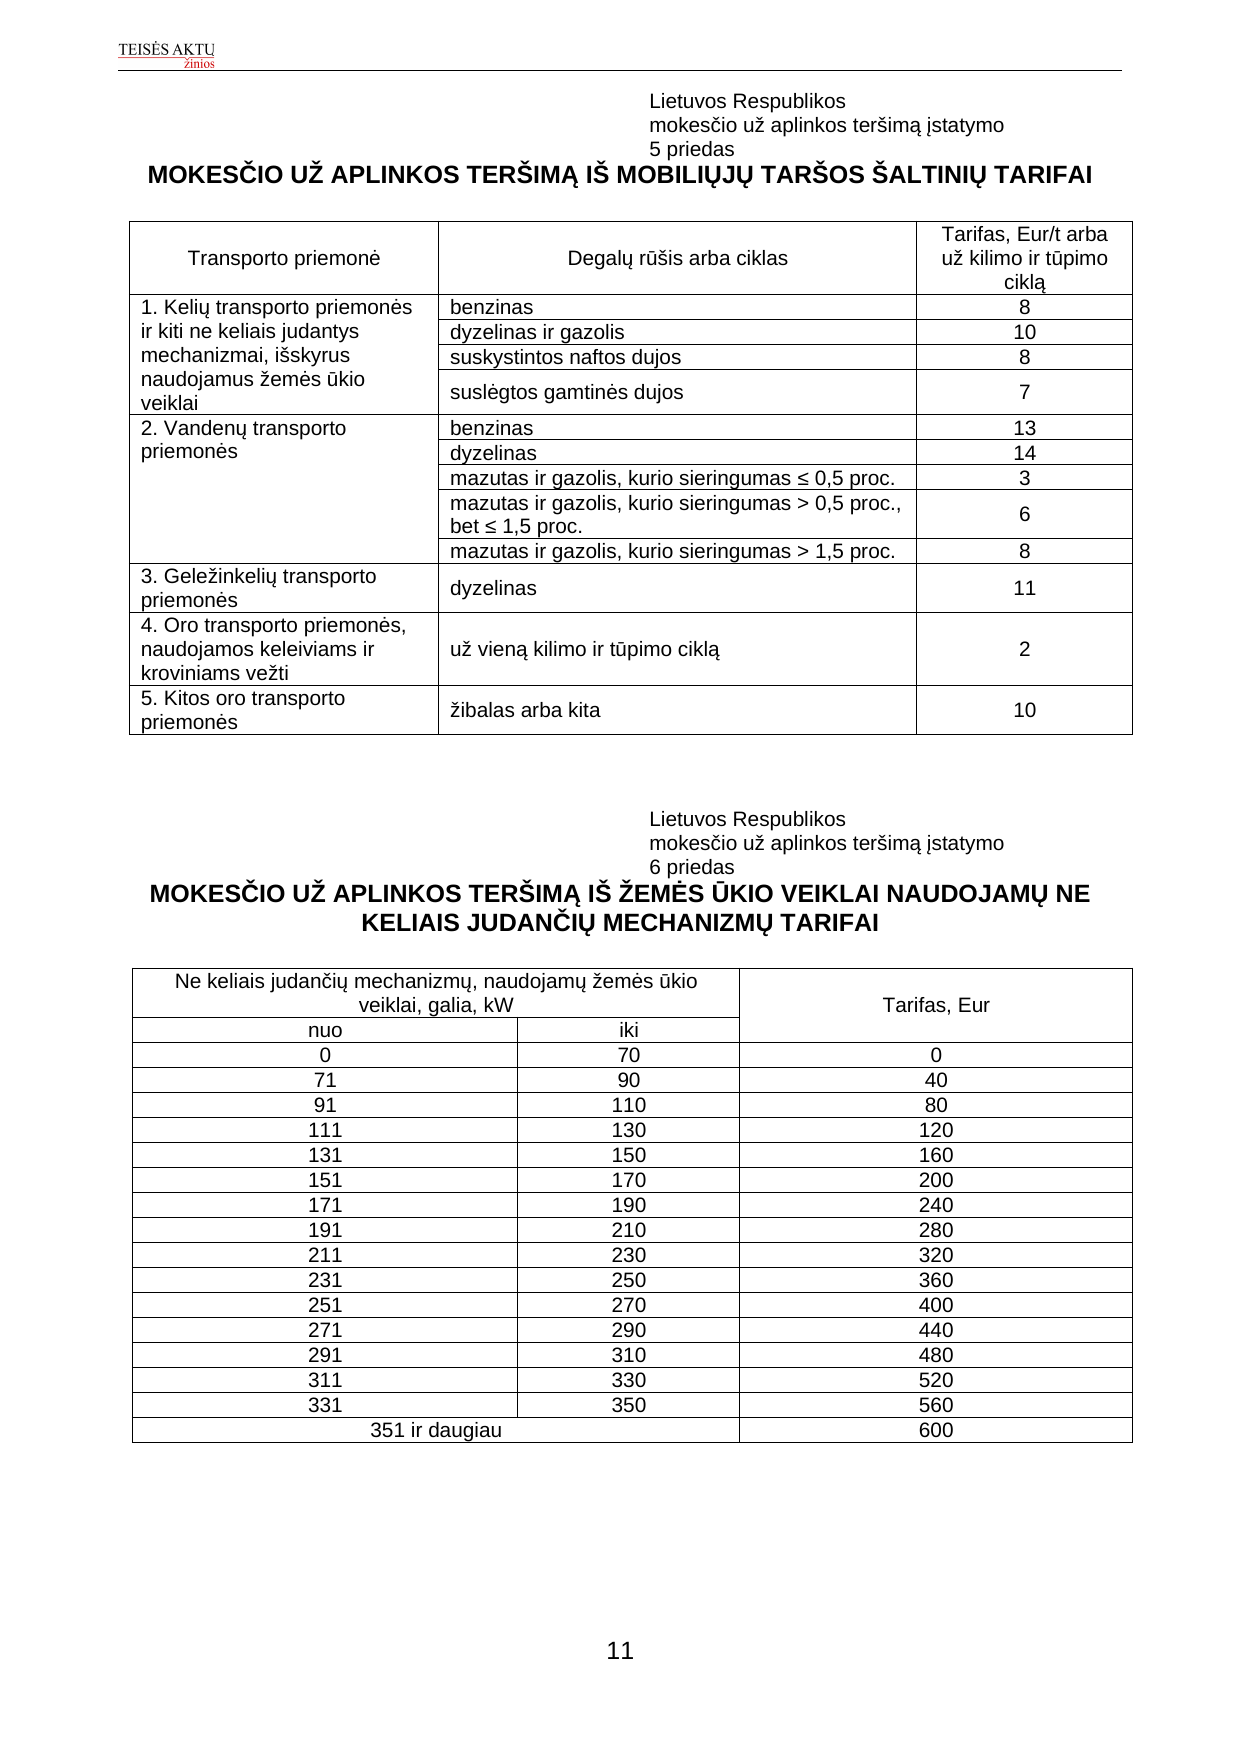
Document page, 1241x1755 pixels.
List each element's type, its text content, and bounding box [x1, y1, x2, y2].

table_cell 8 [917, 345, 1132, 368]
table_cell 111 [133, 1118, 517, 1142]
table_cell 2. Vandenų transporto priemonės [130, 415, 438, 563]
text MOKESČIO UŽ APLINKOS TERŠIMĄ IŠ MOBILIŲJŲ TARŠOS ŠALTINIŲ TARIFAI [118, 161, 1122, 189]
table_cell 191 [133, 1218, 517, 1242]
table_cell 240 [740, 1193, 1132, 1217]
table_cell 271 [133, 1318, 517, 1342]
table_cell 8 [917, 295, 1132, 318]
table_cell mazutas ir gazolis, kurio sieringumas > 1,5 proc. [439, 539, 916, 563]
table_cell 210 [518, 1218, 739, 1242]
table_cell dyzelinas [439, 440, 916, 464]
table_cell benzinas [439, 415, 916, 439]
table_cell 150 [518, 1143, 739, 1167]
table_cell mazutas ir gazolis, kurio sieringumas ≤ 0,5 proc. [439, 465, 916, 489]
table_cell 90 [518, 1068, 739, 1092]
table_cell 13 [917, 415, 1132, 439]
table_cell 311 [133, 1368, 517, 1392]
table_cell 331 [133, 1393, 517, 1417]
table_header Tarifas, Eur [740, 969, 1132, 1017]
table_cell 480 [740, 1343, 1132, 1367]
table_cell 400 [740, 1293, 1132, 1317]
table_cell 8 [917, 539, 1132, 563]
table_cell 211 [133, 1243, 517, 1267]
table_cell [740, 1017, 1132, 1042]
table_cell 71 [133, 1068, 517, 1092]
table_cell 10 [917, 320, 1132, 343]
table_cell 320 [740, 1243, 1132, 1267]
table_cell žibalas arba kita [439, 686, 916, 734]
table_cell dyzelinas ir gazolis [439, 320, 916, 343]
table_cell 0 [740, 1043, 1132, 1067]
table_cell 10 [917, 686, 1132, 734]
table_cell mazutas ir gazolis, kurio sieringumas > 0,5 proc., bet ≤ 1,5 proc. [439, 490, 916, 538]
table_cell benzinas [439, 295, 916, 318]
table_cell 5. Kitos oro transporto priemonės [130, 686, 438, 734]
table_cell 7 [917, 370, 1132, 414]
table_cell 0 [133, 1043, 517, 1067]
table_cell 40 [740, 1068, 1132, 1092]
table_cell 171 [133, 1193, 517, 1217]
table_cell 151 [133, 1168, 517, 1192]
text MOKESČIO UŽ APLINKOS TERŠIMĄ IŠ ŽEMĖS ŪKIO VEIKLAI NAUDOJAMŲ NE KELIAIS JUDANČIŲ MECHANIZMŲ TARIFAI [118, 879, 1122, 936]
table_cell 520 [740, 1368, 1132, 1392]
table_cell 120 [740, 1118, 1132, 1142]
text Lietuvos Respublikos mokesčio už aplinkos teršimą įstatymo 6 priedas [649, 807, 1122, 879]
table_cell 14 [917, 440, 1132, 464]
table_cell 200 [740, 1168, 1132, 1192]
table_cell 91 [133, 1093, 517, 1117]
table_cell 80 [740, 1093, 1132, 1117]
table_header Ne keliais judančių mechanizmų, naudojamų žemės ūkio veiklai, galia, kW [133, 969, 739, 1017]
table_cell 291 [133, 1343, 517, 1367]
table_cell dyzelinas [439, 564, 916, 612]
table_header Transporto priemonė [130, 222, 438, 293]
table_cell 3 [917, 465, 1132, 489]
table_cell iki [518, 1018, 739, 1042]
table_cell 351 ir daugiau [133, 1418, 739, 1442]
table_cell 190 [518, 1193, 739, 1217]
table_cell 230 [518, 1243, 739, 1267]
table_cell 350 [518, 1393, 739, 1417]
table_cell 330 [518, 1368, 739, 1392]
table_header Tarifas, Eur/t arba už kilimo ir tūpimo ciklą [917, 222, 1132, 293]
table_cell 131 [133, 1143, 517, 1167]
table_cell suslėgtos gamtinės dujos [439, 370, 916, 414]
table_cell 6 [917, 490, 1132, 538]
table_cell 1. Kelių transporto priemonės ir kiti ne keliais judantys mechanizmai, išskyrus naudojamus žemės ūkio veiklai [130, 295, 438, 414]
table_cell 130 [518, 1118, 739, 1142]
table_cell 4. Oro transporto priemonės, naudojamos keleiviams ir kroviniams vežti [130, 613, 438, 685]
table_cell 3. Geležinkelių transporto priemonės [130, 564, 438, 612]
table_cell 310 [518, 1343, 739, 1367]
table_cell 290 [518, 1318, 739, 1342]
table_cell 2 [917, 613, 1132, 685]
table_cell 160 [740, 1143, 1132, 1167]
table_cell 11 [917, 564, 1132, 612]
table_cell suskystintos naftos dujos [439, 345, 916, 368]
table_cell 251 [133, 1293, 517, 1317]
table_cell 110 [518, 1093, 739, 1117]
table_cell 70 [518, 1043, 739, 1067]
table_cell 280 [740, 1218, 1132, 1242]
table_cell 170 [518, 1168, 739, 1192]
table_cell 360 [740, 1268, 1132, 1292]
table_cell 270 [518, 1293, 739, 1317]
table_cell nuo [133, 1018, 517, 1042]
text Lietuvos Respublikos mokesčio už aplinkos teršimą įstatymo 5 priedas [649, 89, 1122, 161]
table_header Degalų rūšis arba ciklas [439, 222, 916, 293]
table_cell 250 [518, 1268, 739, 1292]
table_cell 440 [740, 1318, 1132, 1342]
table_cell už vieną kilimo ir tūpimo ciklą [439, 613, 916, 685]
table_cell 560 [740, 1393, 1132, 1417]
table_cell 600 [740, 1418, 1132, 1442]
table_cell 231 [133, 1268, 517, 1292]
